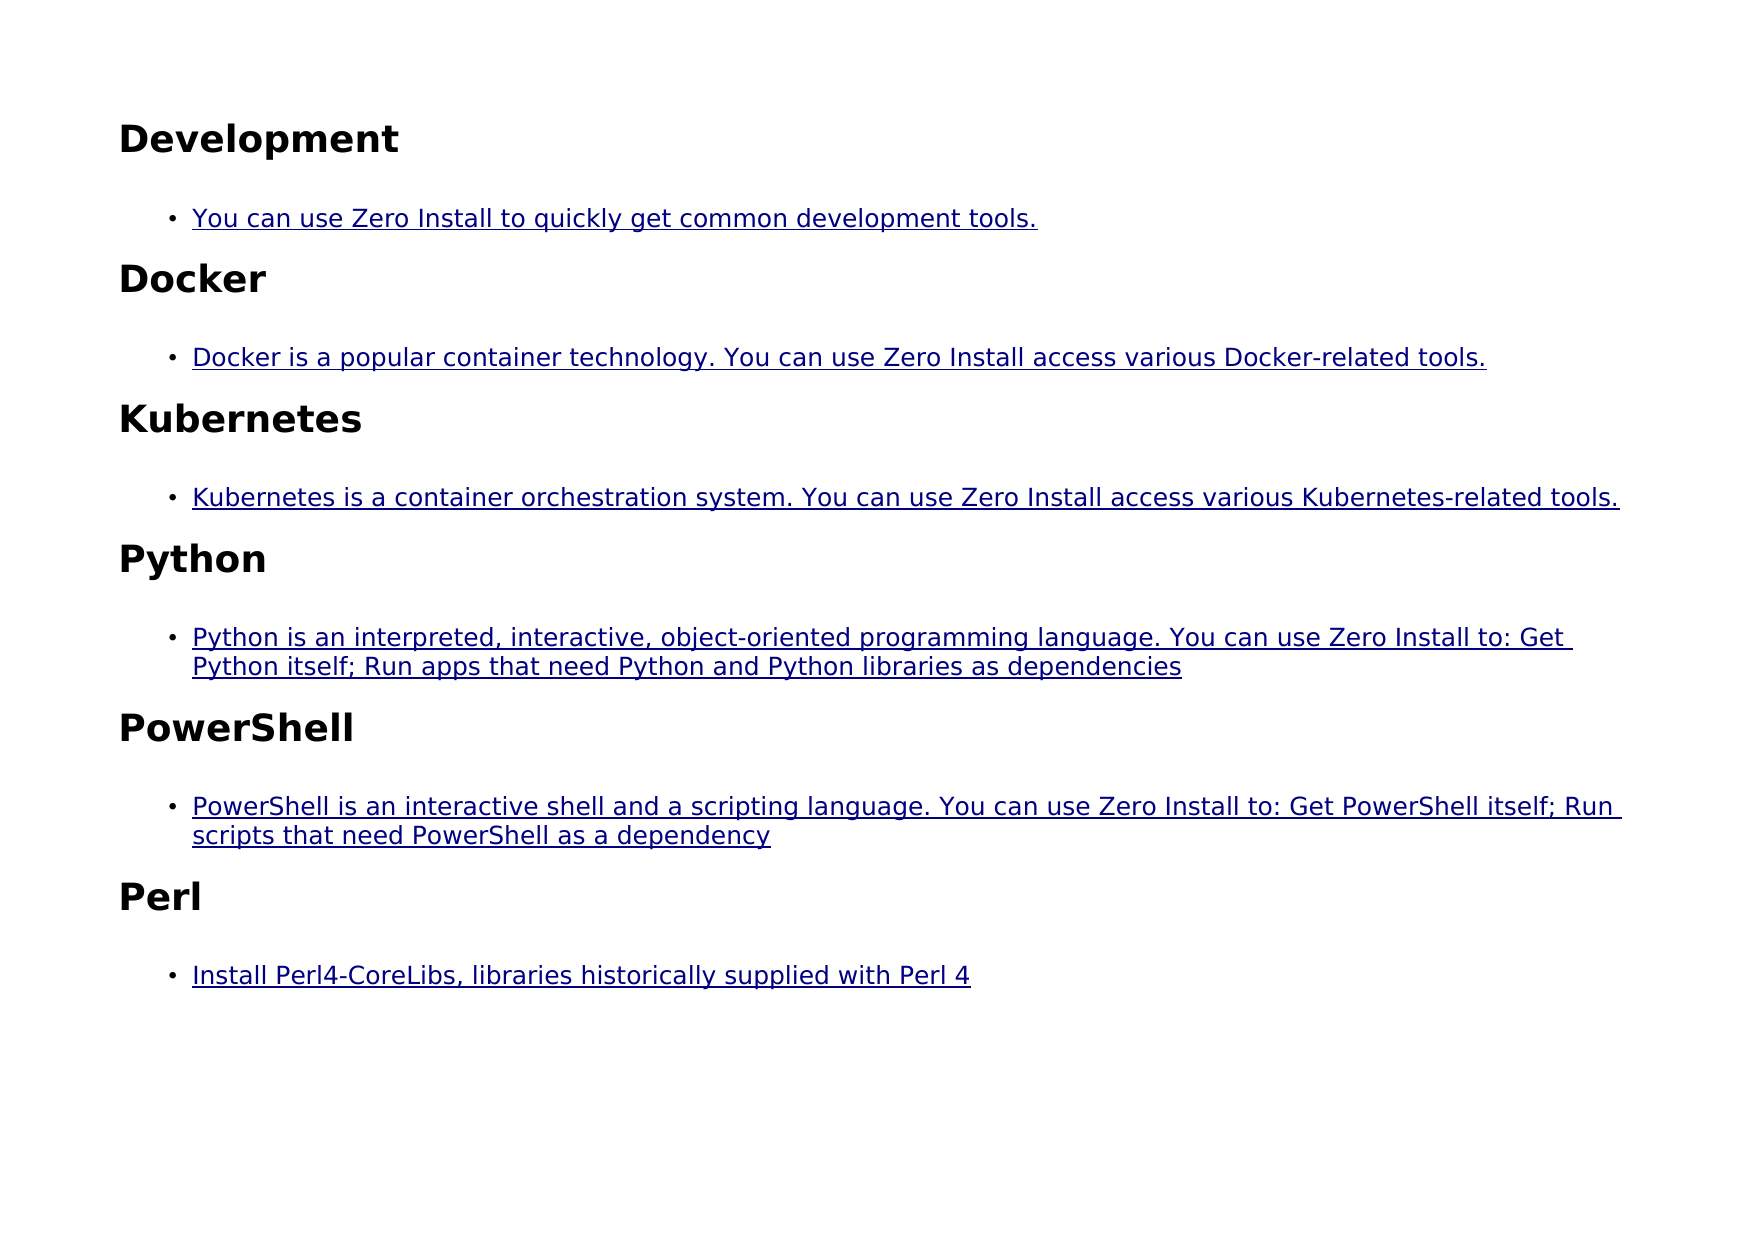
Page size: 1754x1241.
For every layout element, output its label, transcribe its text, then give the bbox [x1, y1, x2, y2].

list Python is an interpreted, interactive, object-oriented programming language. You can use Zero Install to: Get Python itself; Run apps that need Python and Python libraries as dependencies [177, 623, 1636, 681]
subtitle Development [118, 118, 1636, 162]
subtitle Perl [118, 875, 1636, 919]
subtitle Python [118, 537, 1636, 581]
subtitle Docker [118, 258, 1636, 302]
list You can use Zero Install to quickly get common development tools. [177, 204, 1636, 233]
subtitle Kubernetes [118, 398, 1636, 441]
list PowerShell is an interactive shell and a scripting language. You can use Zero Install to: Get PowerShell itself; Run scripts that need PowerShell as a dependency [177, 792, 1636, 850]
list Docker is a popular container technology. You can use Zero Install access various Docker-related tools. [177, 343, 1636, 373]
subtitle PowerShell [118, 706, 1636, 750]
list Kubernetes is a container orchestration system. You can use Zero Install access various Kubernetes-related tools. [177, 483, 1636, 512]
list Install Perl4-CoreLibs, libraries historically supplied with Perl 4 [177, 961, 1636, 990]
